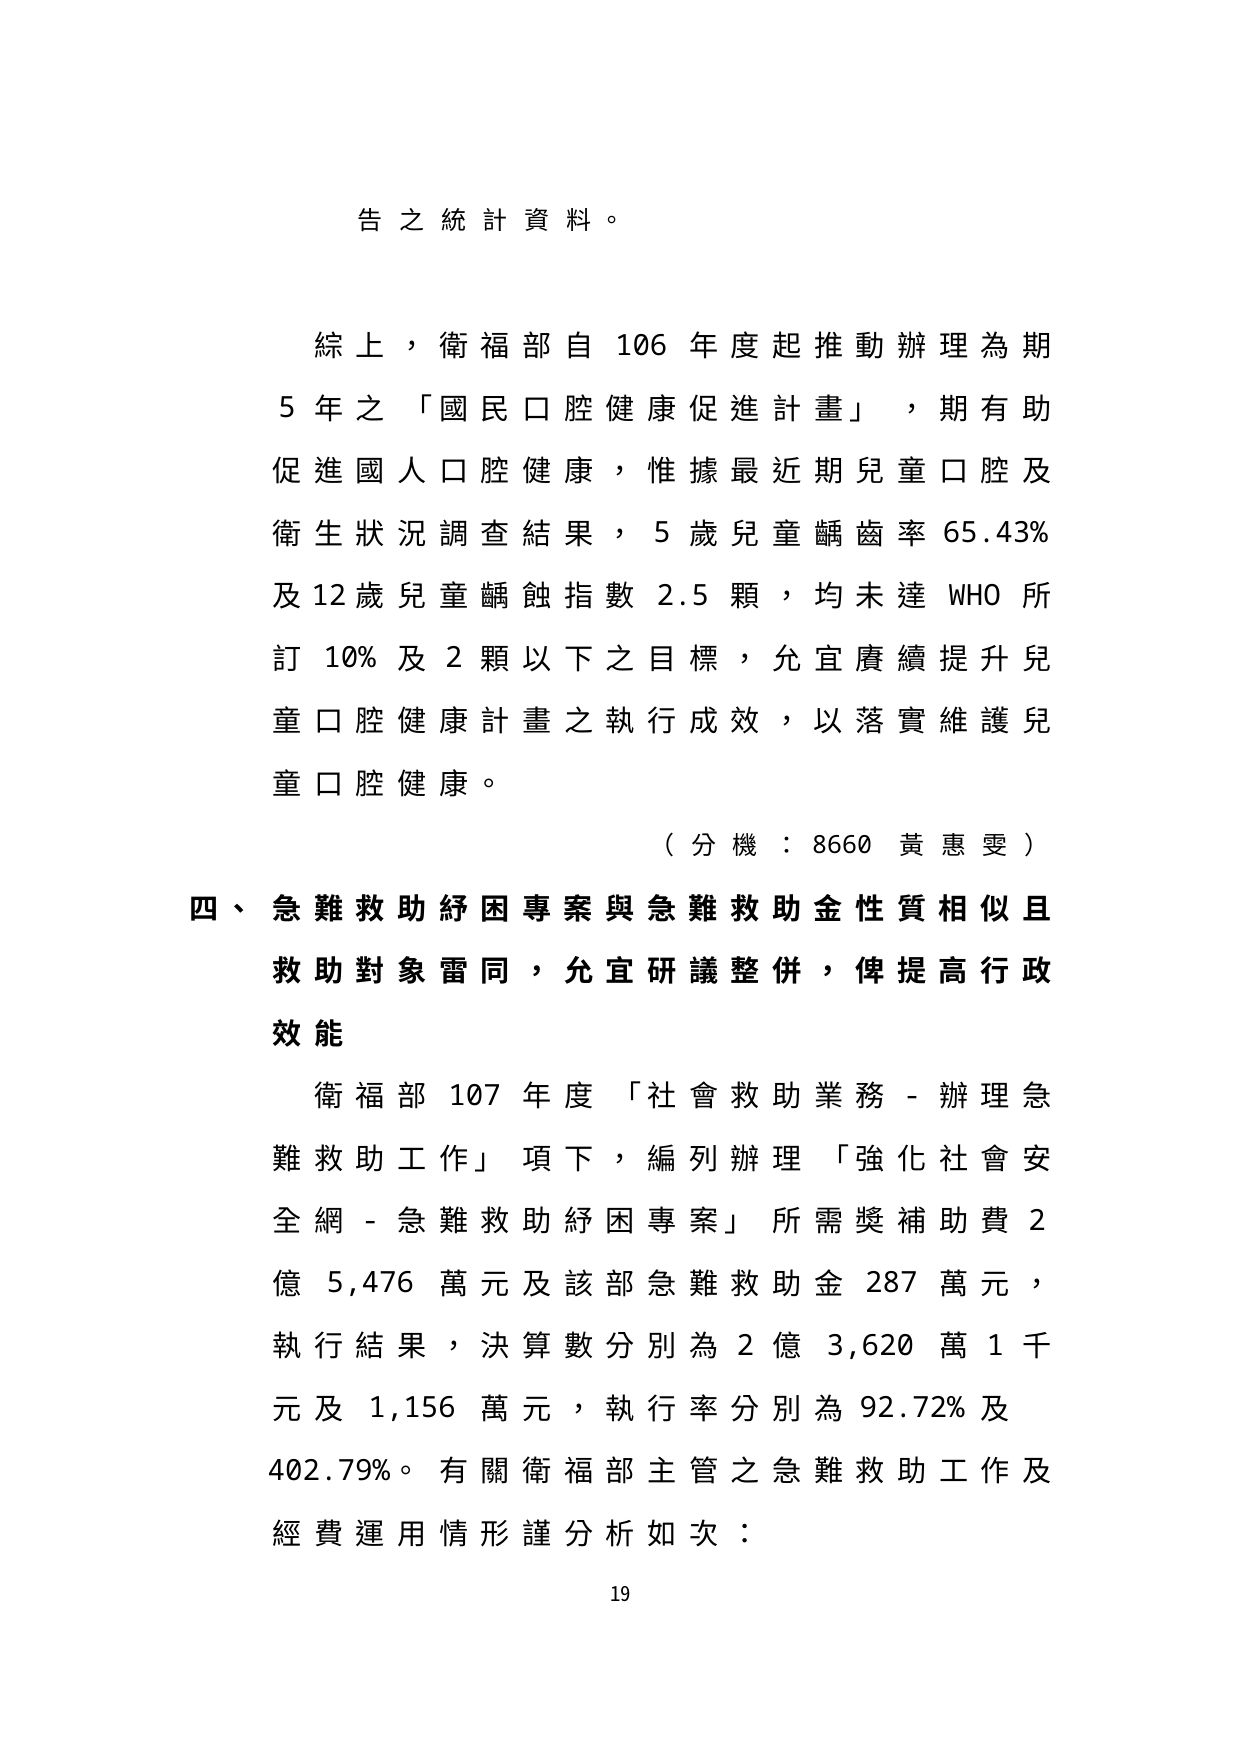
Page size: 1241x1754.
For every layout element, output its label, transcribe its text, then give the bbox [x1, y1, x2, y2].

text 四、急難救助紓困專案與急難救助金性質相似且救助對象雷同，允宜研議整併，俾提高行政效能 [183, 865, 1058, 1052]
text 衛福部107年度「社會救助業務-辦理急難救助工作」項下，編列辦理「強化社會安全網-急難救助紓困專案」所需奬補助費2億5,476萬元及該部急難救助金287萬元，執行結果，決算數分別為2億3,620萬1千元及1,156萬元，執行率分別為92.72%及402.79%。有關衛福部主管之急難救助工作及經費運用情形謹分析如次： [242, 1052, 1058, 1552]
text 綜上，衛福部自106年度起推動辦理為期5年之「國民口腔健康促進計畫」，期有助促進國人口腔健康，惟據最近期兒童口腔及衛生狀況調查結果，5歲兒童齲齒率65.43%及12歲兒童齲蝕指數2.5顆，均未達WHO所訂10%及2顆以下之目標，允宜賡續提升兒童口腔健康計畫之執行成效，以落實維護兒童口腔健康。 [242, 302, 1058, 802]
text 告之統計資料。 [244, 177, 1060, 240]
text （分機：8660 黃惠雯） [183, 802, 1058, 865]
